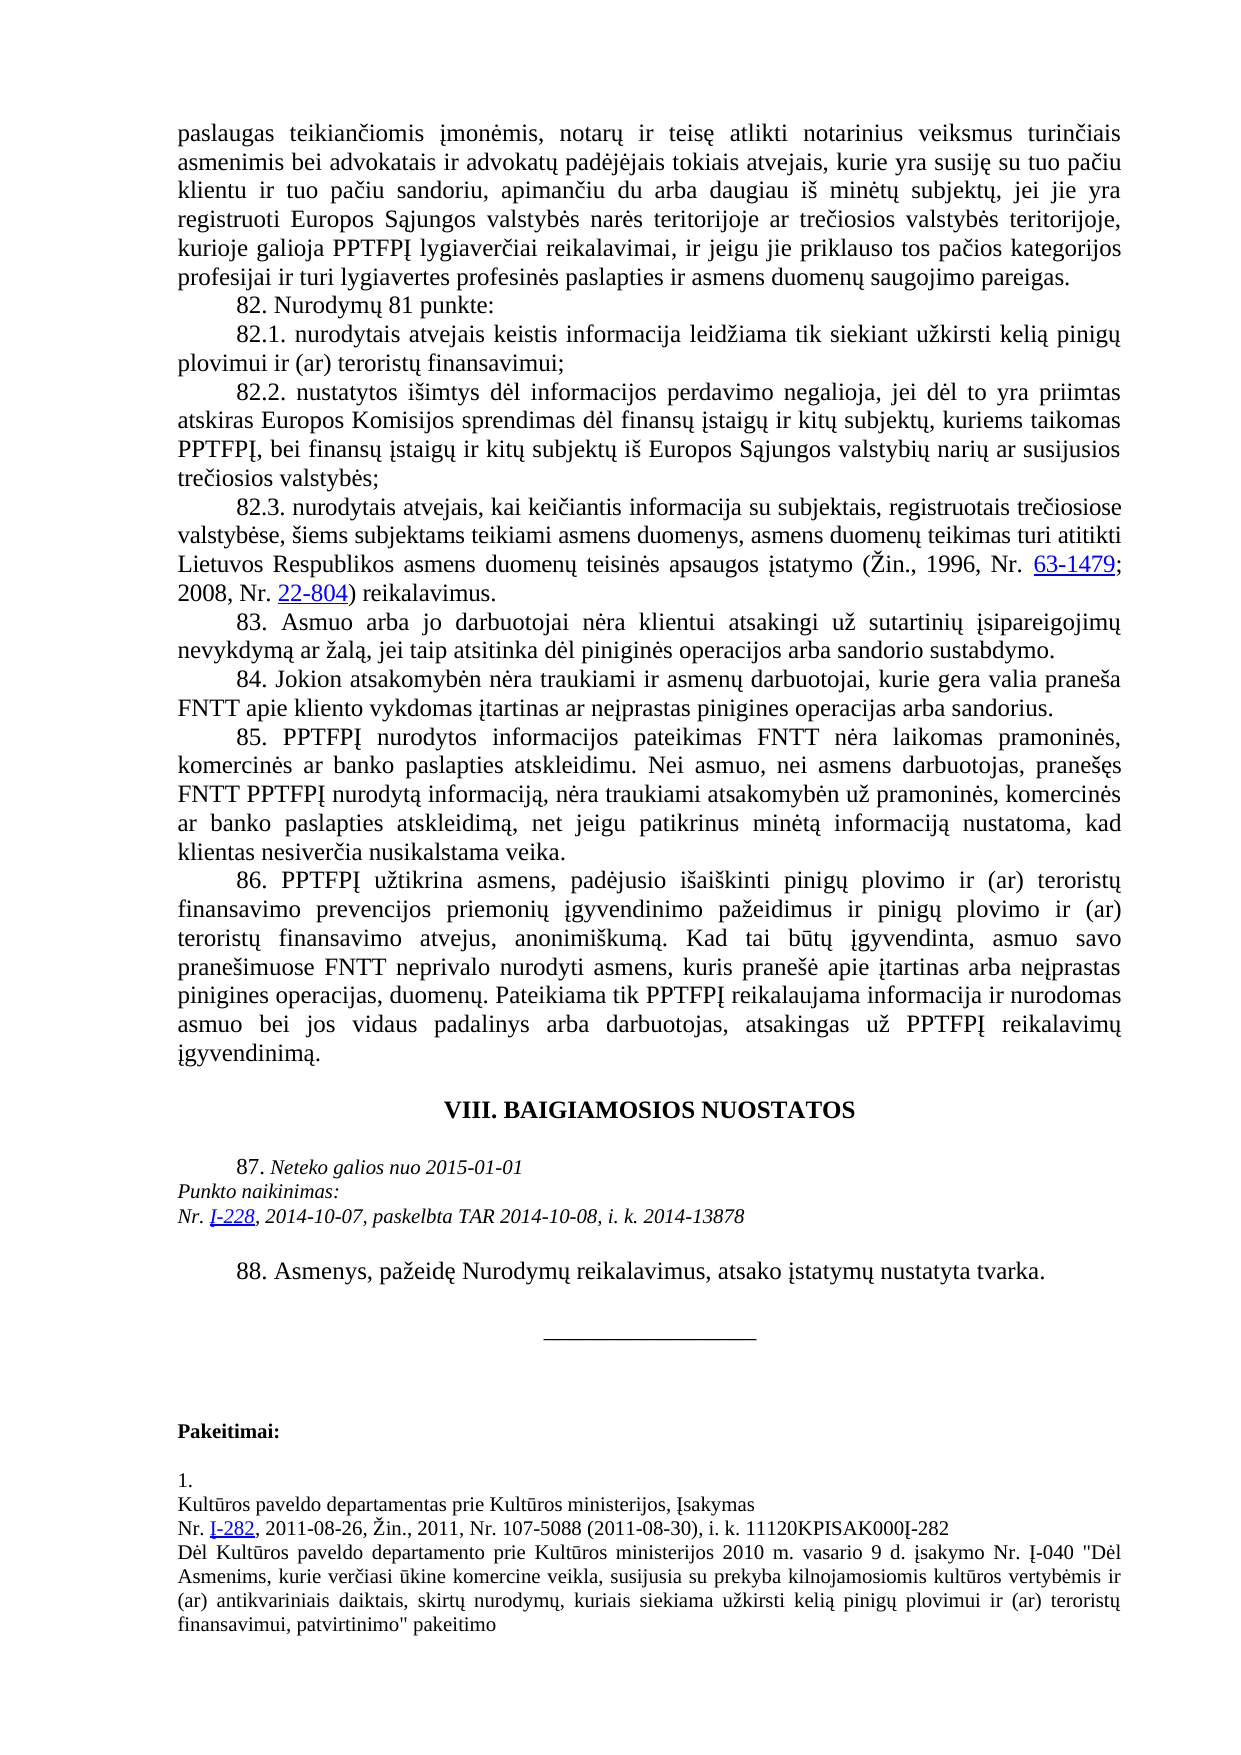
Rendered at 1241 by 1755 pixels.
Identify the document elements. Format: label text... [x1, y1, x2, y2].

text 87. Neteko galios nuo 2015-01-01 [177, 1153, 1122, 1179]
text 83. Asmuo arba jo darbuotojai nėra klientui atsakingi už sutartinių įsipareigojimų nevykdymą ar žalą, jei taip atsitinka dėl piniginės operacijos arba sandorio sustabdymo. [177, 607, 1122, 664]
text paslaugas teikiančiomis įmonėmis, notarų ir teisę atlikti notarinius veiksmus turinčiais asmenimis bei advokatais ir advokatų padėjėjais tokiais atvejais, kurie yra susiję su tuo pačiu klientu ir tuo pačiu sandoriu, apimančiu du arba daugiau iš minėtų subjektų, jei jie yra registruoti Europos Sąjungos valstybės narės teritorijoje ar trečiosios valstybės teritorijoje, kurioje galioja PPTFPĮ lygiaverčiai reikalavimai, ir jeigu jie priklauso tos pačios kategorijos profesijai ir turi lygiavertes profesinės paslapties ir asmens duomenų saugojimo pareigas. [177, 118, 1122, 291]
text 85. PPTFPĮ nurodytos informacijos pateikimas FNTT nėra laikomas pramoninės, komercinės ar banko paslapties atskleidimu. Nei asmuo, nei asmens darbuotojas, pranešęs FNTT PPTFPĮ nurodytą informaciją, nėra traukiami atsakomybėn už pramoninės, komercinės ar banko paslapties atskleidimą, net jeigu patikrinus minėtą informaciją nustatoma, kad klientas nesiverčia nusikalstama veika. [177, 722, 1122, 866]
text 82.2. nustatytos išimtys dėl informacijos perdavimo negalioja, jei dėl to yra priimtas atskiras Europos Komisijos sprendimas dėl finansų įstaigų ir kitų subjektų, kuriems taikomas PPTFPĮ, bei finansų įstaigų ir kitų subjektų iš Europos Sąjungos valstybių narių ar susijusios trečiosios valstybės; [177, 377, 1122, 492]
text Dėl Kultūros paveldo departamento prie Kultūros ministerijos 2010 m. vasario 9 d. įsakymo Nr. Į-040 "Dėl Asmenims, kurie verčiasi ūkine komercine veikla, susijusia su prekyba kilnojamosiomis kultūros vertybėmis ir (ar) antikvariniais daiktais, skirtų nurodymų, kuriais siekiama užkirsti kelią pinigų plovimui ir (ar) teroristų finansavimui, patvirtinimo" pakeitimo [177, 1540, 1122, 1636]
text Kultūros paveldo departamentas prie Kultūros ministerijos, Įsakymas [177, 1492, 1122, 1516]
text Punkto naikinimas: [177, 1179, 1122, 1203]
text 88. Asmenys, pažeidę Nurodymų reikalavimus, atsako įstatymų nustatyta tvarka. [177, 1256, 1122, 1285]
text 82.3. nurodytais atvejais, kai keičiantis informacija su subjektais, registruotais trečiosiose valstybėse, šiems subjektams teikiami asmens duomenys, asmens duomenų teikimas turi atitikti Lietuvos Respublikos asmens duomenų teisinės apsaugos įstatymo (Žin., 1996, Nr. 63-1479; 2008, Nr. 22-804) reikalavimus. [177, 492, 1122, 607]
text Nr. Į-282, 2011-08-26, Žin., 2011, Nr. 107-5088 (2011-08-30), i. k. 11120KPISAK000Į-282 [177, 1516, 1122, 1540]
text Pakeitimai: [177, 1419, 1122, 1443]
text VIII. BAIGIAMOSIOS NUOSTATOS [177, 1096, 1122, 1124]
text 82.1. nurodytais atvejais keistis informacija leidžiama tik siekiant užkirsti kelią pinigų plovimui ir (ar) teroristų finansavimui; [177, 319, 1122, 377]
text 84. Jokion atsakomybėn nėra traukiami ir asmenų darbuotojai, kurie gera valia praneša FNTT apie kliento vykdomas įtartinas ar neįprastas pinigines operacijas arba sandorius. [177, 664, 1122, 722]
text _________________ [177, 1314, 1122, 1343]
text 86. PPTFPĮ užtikrina asmens, padėjusio išaiškinti pinigų plovimo ir (ar) teroristų finansavimo prevencijos priemonių įgyvendinimo pažeidimus ir pinigų plovimo ir (ar) teroristų finansavimo atvejus, anonimiškumą. Kad tai būtų įgyvendinta, asmuo savo pranešimuose FNTT neprivalo nurodyti asmens, kuris pranešė apie įtartinas arba neįprastas pinigines operacijas, duomenų. Pateikiama tik PPTFPĮ reikalaujama informacija ir nurodomas asmuo bei jos vidaus padalinys arba darbuotojas, atsakingas už PPTFPĮ reikalavimų įgyvendinimą. [177, 866, 1122, 1067]
text 82. Nurodymų 81 punkte: [177, 291, 1122, 319]
text Nr. Į-228, 2014-10-07, paskelbta TAR 2014-10-08, i. k. 2014-13878 [177, 1203, 1122, 1228]
text 1. [177, 1468, 1122, 1492]
